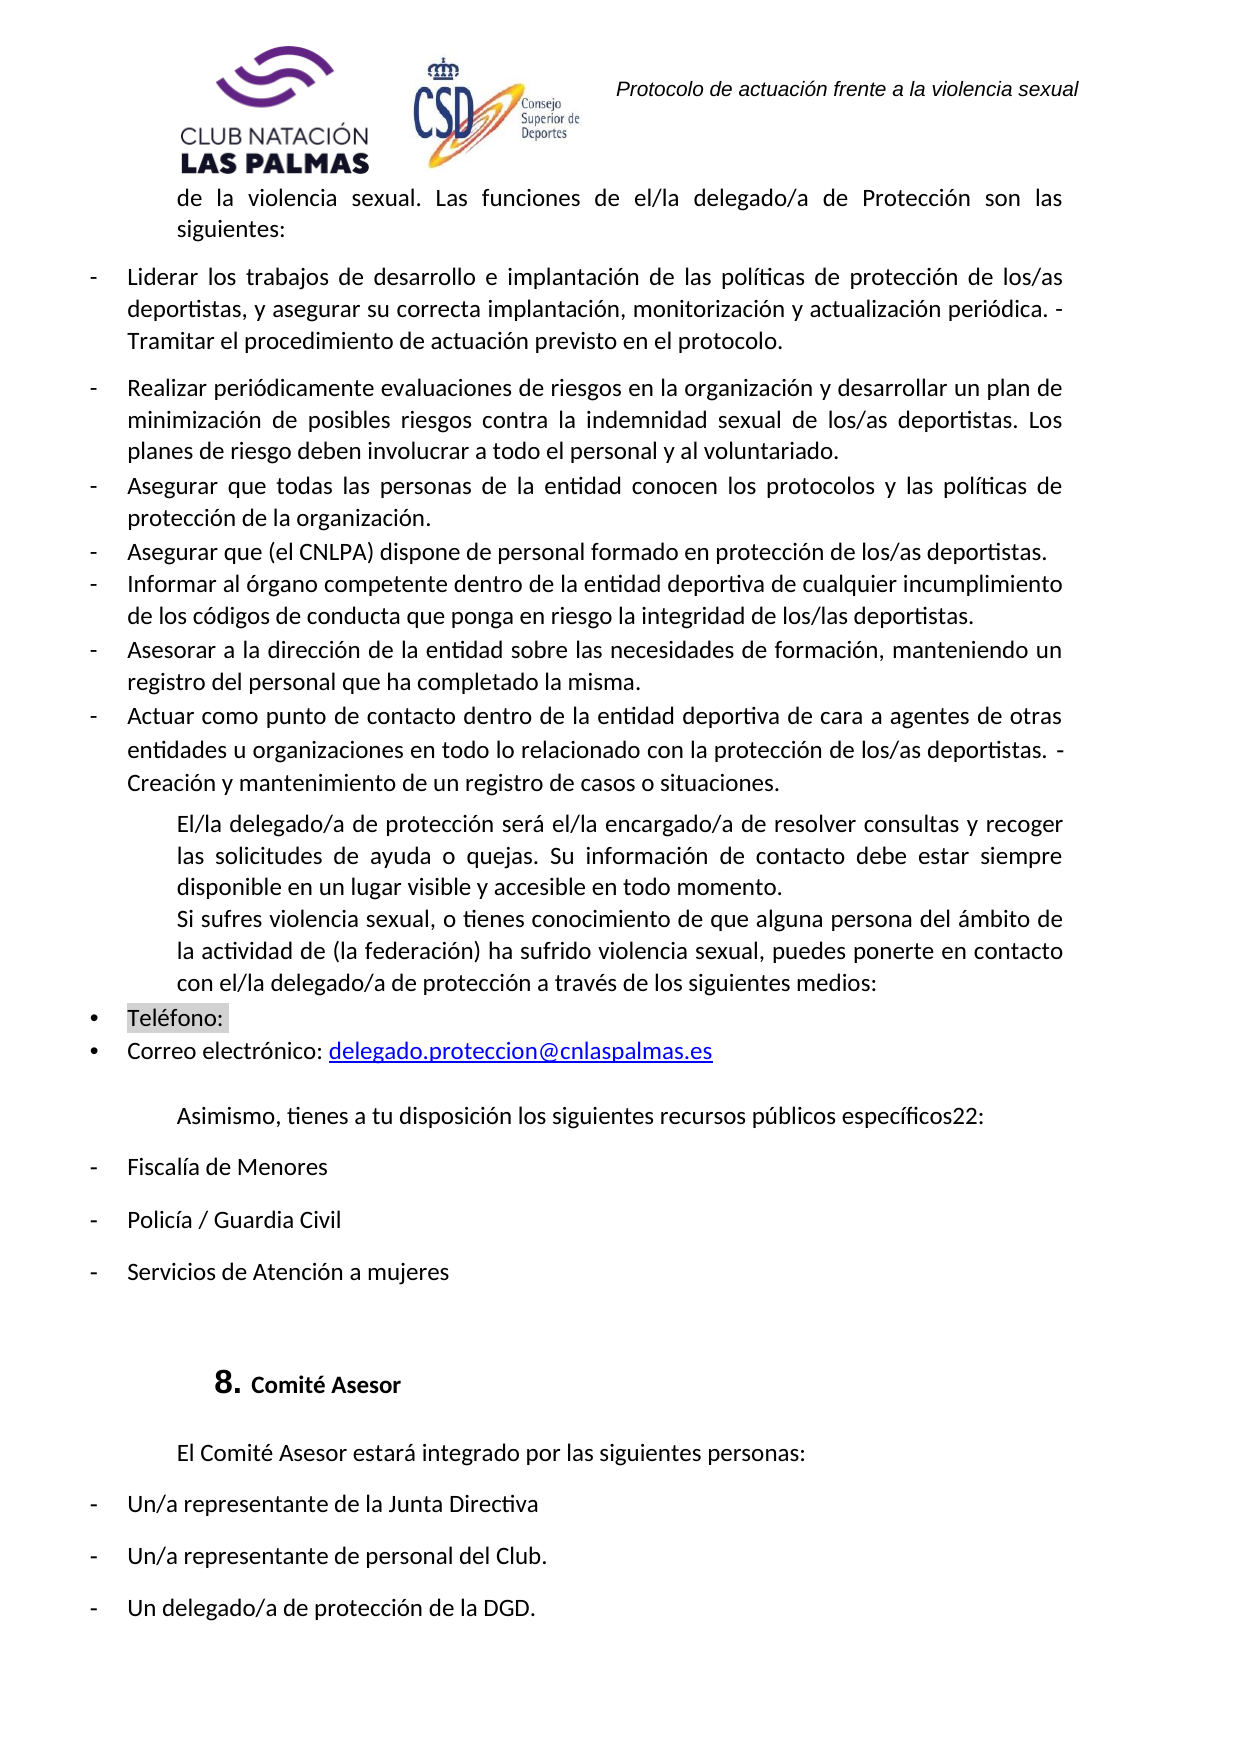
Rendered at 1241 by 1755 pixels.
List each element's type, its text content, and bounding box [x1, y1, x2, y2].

list Teléfono: [89, 1003, 1114, 1033]
list Un/a representante de personal del Club. [89, 1538, 1064, 1572]
list Actuar como punto de contacto dentro de la entidad deportiva de cara a agentes de otras entidades u organizaciones en todo lo relacionado con la protección de los/as deportistas. - Creación y mantenimiento de un registro de casos o situaciones. [89, 700, 1064, 798]
list Realizar periódicamente evaluaciones de riesgos en la organización y desarrollar un plan de minimización de posibles riesgos contra la indemnidad sexual de los/as deportistas. Los planes de riesgo deben involucrar a todo el personal y al voluntariado. [89, 372, 1064, 466]
list Un/a representante de la Junta Directiva [89, 1485, 1064, 1519]
list Asegurar que (el CNLPA) dispone de personal formado en protección de los/as deportistas. [89, 536, 1064, 567]
list Fiscalía de Menores [89, 1149, 1064, 1183]
list Un delegado/a de protección de la DGD. [89, 1590, 1064, 1624]
list Policía / Guardia Civil [89, 1201, 1064, 1235]
text de la violencia sexual. Las funciones de el/la delegado/a de Protección son las siguientes: [177, 182, 1064, 244]
text Asimismo, tienes a tu disposición los siguientes recursos públicos específicos22: [177, 1100, 1064, 1130]
list Liderar los trabajos de desarrollo e implantación de las políticas de protección de los/as deportistas, y asegurar su correcta implantación, monitorización y actualización periódica. - Tramitar el procedimiento de actuación previsto en el protocolo. [89, 262, 1064, 355]
list Asegurar que todas las personas de la entidad conocen los protocolos y las políticas de protección de la organización. [89, 470, 1064, 532]
list Asesorar a la dirección de la entidad sobre las necesidades de formación, manteniendo un registro del personal que ha completado la misma. [89, 634, 1064, 696]
text El/la delegado/a de protección será el/la encargado/a de resolver consultas y recoger las solicitudes de ayuda o quejas. Su información de contacto debe estar siempre disponible en un lugar visible y accesible en todo momento. [177, 808, 1064, 902]
list Servicios de Atención a mujeres [89, 1254, 1064, 1288]
list Correo electrónico: delegado.proteccion@cnlaspalmas.es [89, 1035, 1114, 1066]
text El Comité Asesor estará integrado por las siguientes personas: [177, 1437, 1064, 1467]
text Si sufres violencia sexual, o tienes conocimiento de que alguna persona del ámbito de la actividad de (la federación) ha sufrido violencia sexual, puedes ponerte en contacto con el/la delegado/a de protección a través de los siguientes medios: [177, 903, 1064, 997]
list Informar al órgano competente dentro de la entidad deportiva de cualquier incumplimiento de los códigos de conducta que ponga en riesgo la integridad de los/las deportistas. [89, 568, 1064, 630]
subtitle 8. Comité Asesor [214, 1362, 1114, 1400]
